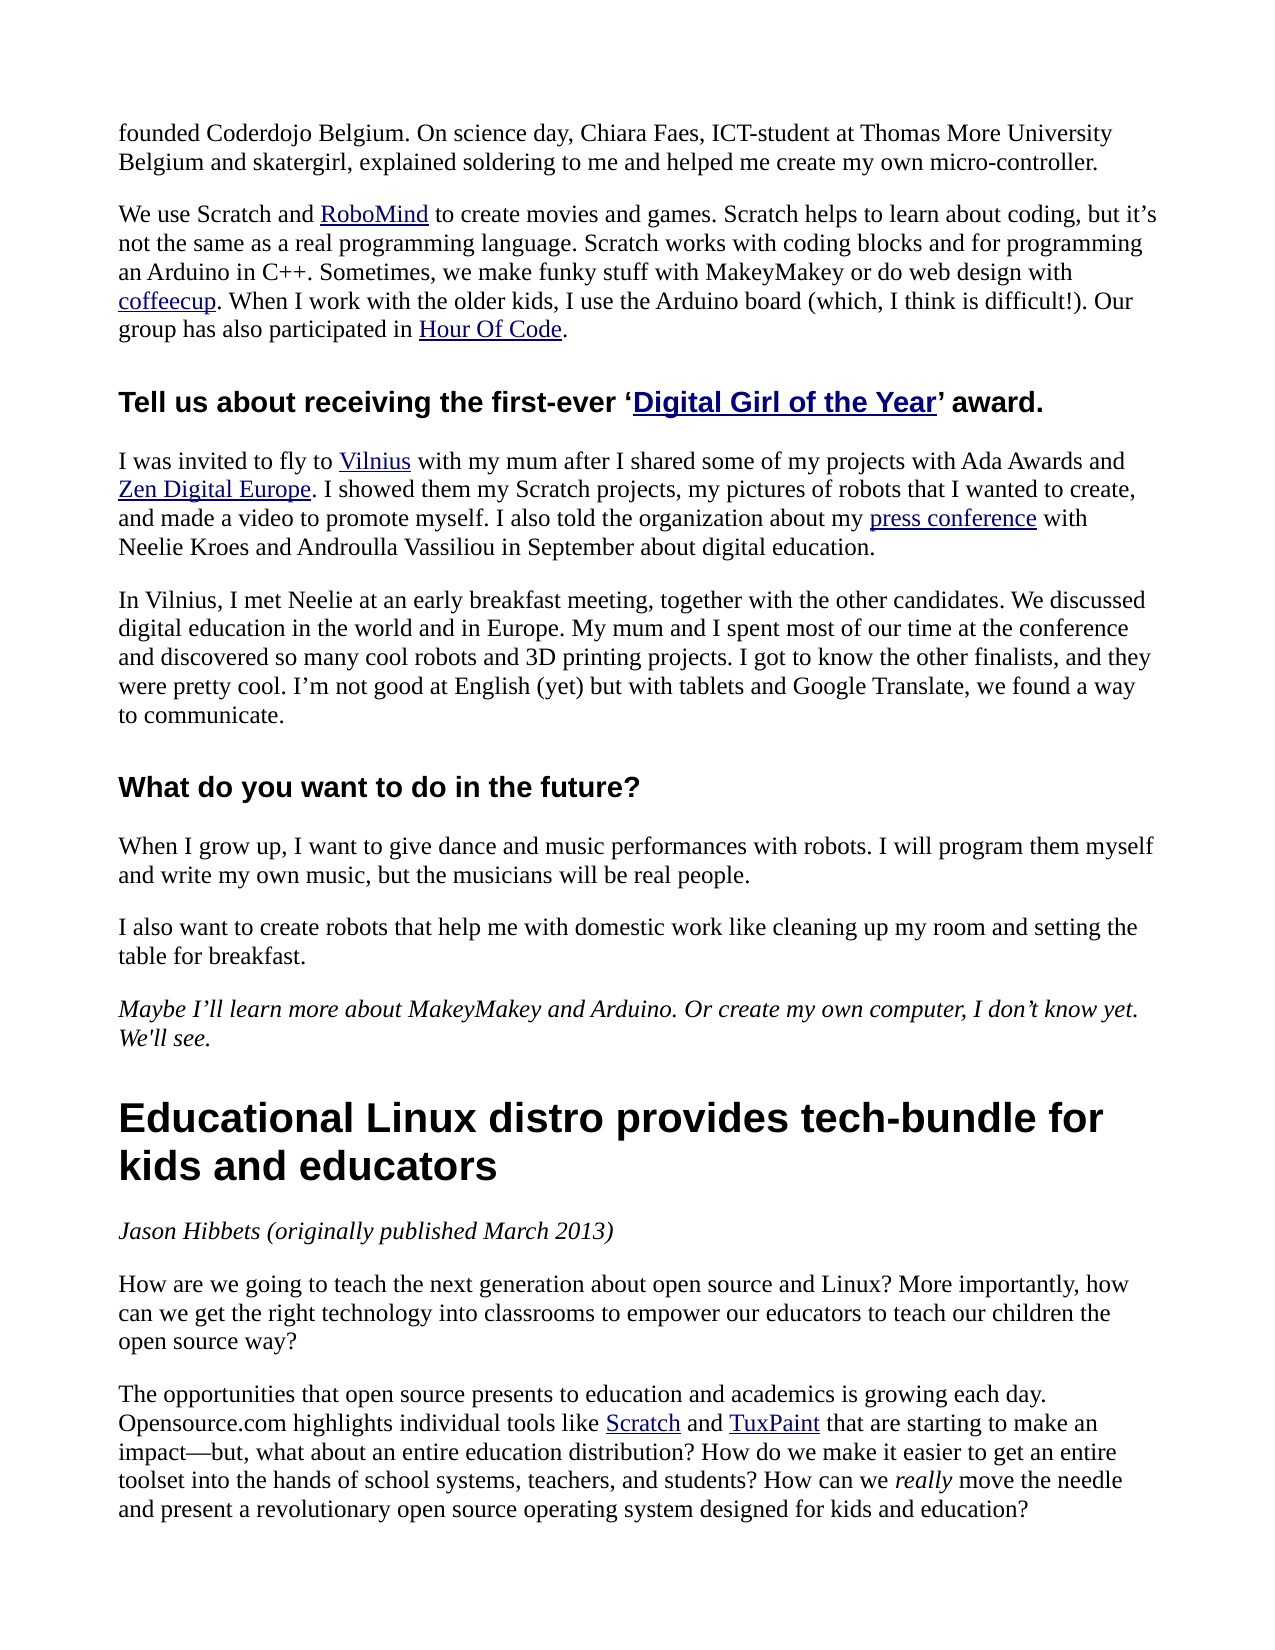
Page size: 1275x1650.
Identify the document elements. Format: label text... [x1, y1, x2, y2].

text founded Coderdojo Belgium. On science day, Chiara Faes, ICT-student at Thomas More University Belgium and skatergirl, explained soldering to me and helped me create my own micro-controller. [118, 118, 1157, 176]
text We use Scratch and RoboMind to create movies and games. Scratch helps to learn about coding, but it’s not the same as a real programming language. Scratch works with coding blocks and for programming an Arduino in C++. Sometimes, we make funky stuff with MakeyMakey or do web design with coffeecup. When I work with the older kids, I use the Arduino board (which, I think is difficult!). Our group has also participated in Hour Of Code. [118, 199, 1157, 343]
text I was invited to fly to Vilnius with my mum after I shared some of my projects with Ada Awards and Zen Digital Europe. I showed them my Scratch projects, my pictures of robots that I wanted to create, and made a video to promote myself. I also told the organization about my press conference with Neelie Kroes and Androulla Vassiliou in September about digital education. [118, 446, 1157, 561]
text I also want to create robots that help me with domestic work like cleaning up my room and setting the table for breakfast. [118, 912, 1157, 970]
subtitle Tell us about receiving the first-ever ‘Digital Girl of the Year’ award. [118, 385, 1157, 419]
subtitle Educational Linux distro provides tech-bundle for kids and educators [118, 1093, 1157, 1189]
text When I grow up, I want to give dance and music performances with robots. I will program them myself and write my own music, but the musicians will be real people. [118, 831, 1157, 888]
subtitle What do you want to do in the future? [118, 771, 1157, 804]
text In Vilnius, I met Neelie at an early breakfast meeting, together with the other candidates. We discussed digital education in the world and in Europe. My mum and I spent most of our time at the conference and discovered so many cool robots and 3D printing projects. I got to know the other finalists, and they were pretty cool. I’m not good at English (yet) but with tablets and Google Translate, we found a way to communicate. [118, 585, 1157, 728]
text Maybe I’ll learn more about MakeyMakey and Arduino. Or create my own computer, I don’t know yet. We'll see. [118, 994, 1157, 1051]
text Jason Hibbets (originally published March 2013) [118, 1216, 1157, 1245]
text How are we going to teach the next generation about open source and Linux? More importantly, how can we get the right technology into classrooms to empower our educators to teach our children the open source way? [118, 1269, 1157, 1355]
text The opportunities that open source presents to education and academics is growing each day. Opensource.com highlights individual tools like Scratch and TuxPaint that are starting to make an impact—but, what about an entire education distribution? How do we make it easier to get an entire toolset into the hands of school systems, teachers, and students? How can we really move the needle and present a revolutionary open source operating system designed for kids and education? [118, 1379, 1157, 1523]
